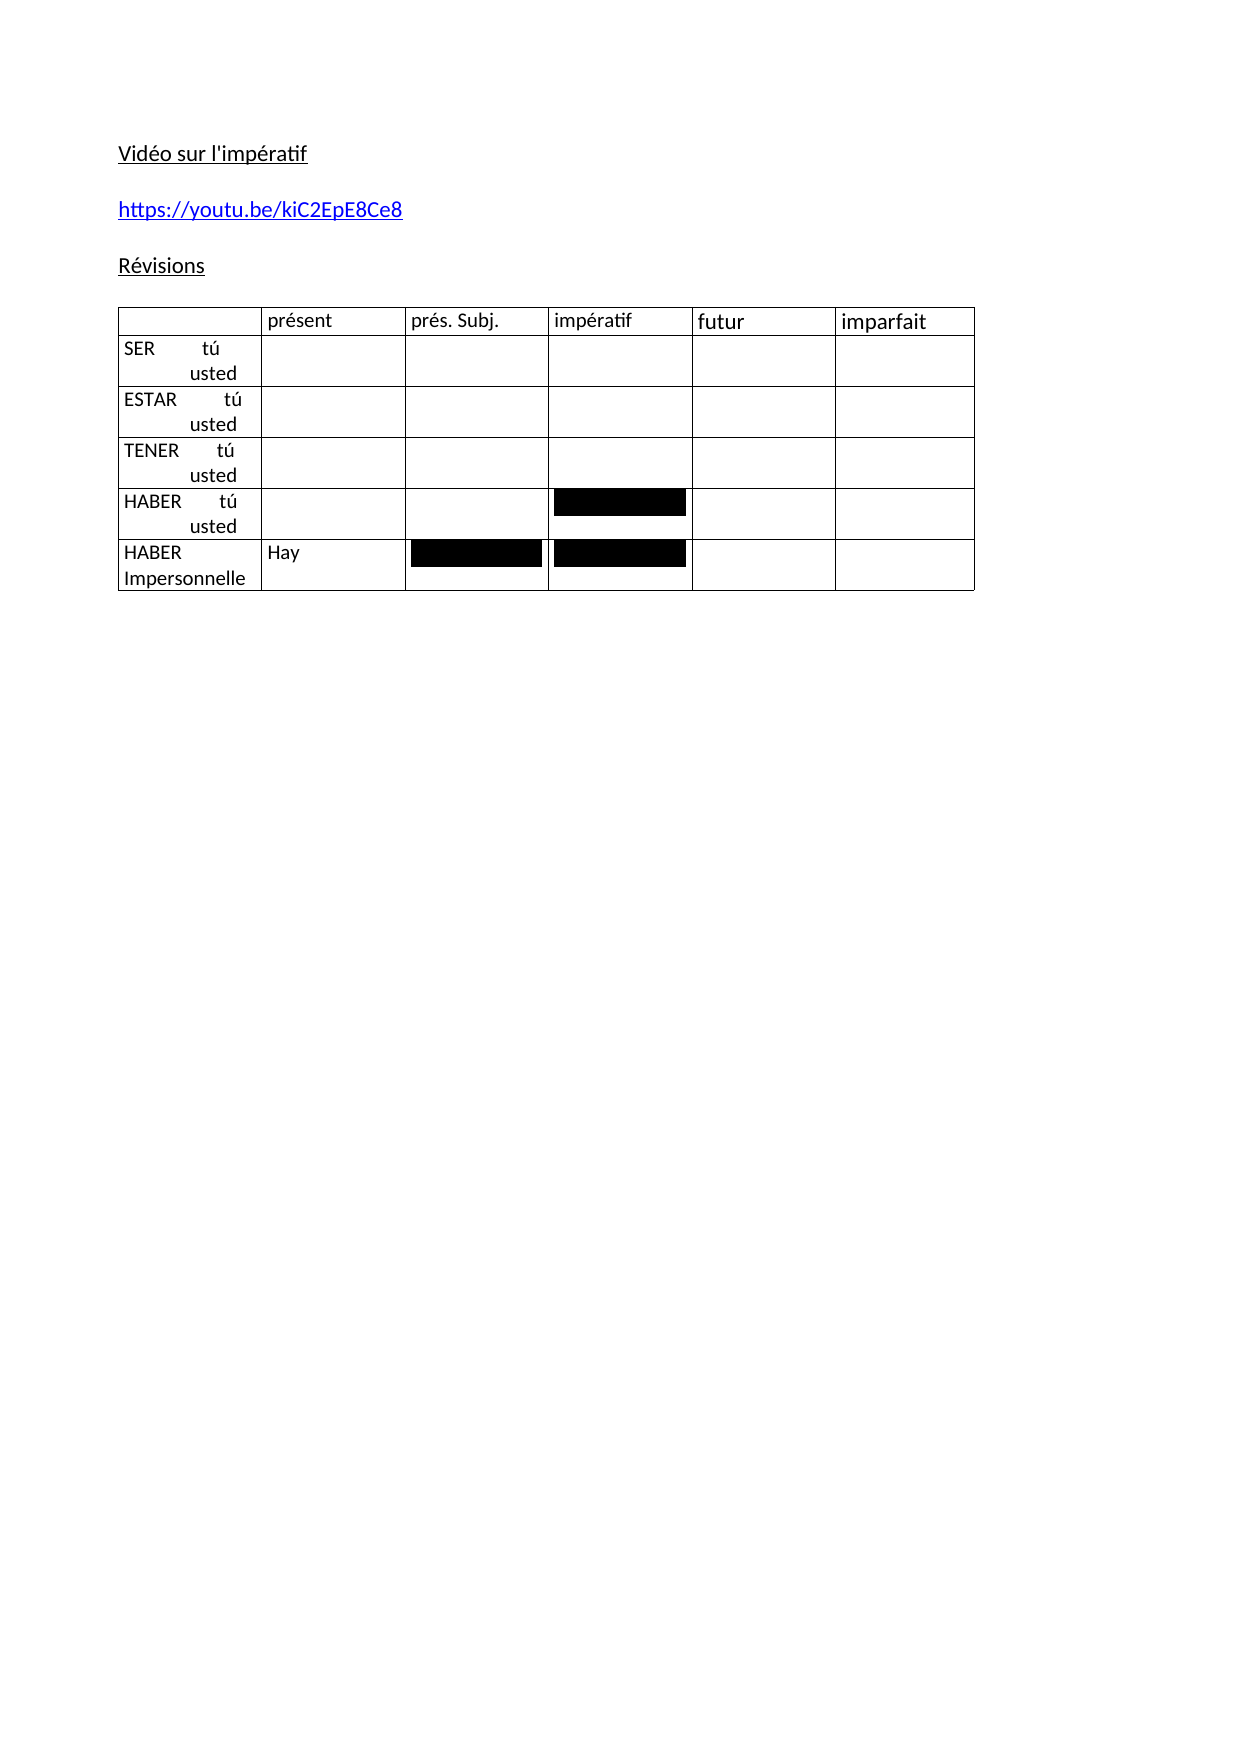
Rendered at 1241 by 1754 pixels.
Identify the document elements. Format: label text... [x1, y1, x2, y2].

text Vidéo sur l'impératif [118, 139, 1122, 195]
table_header impératif [549, 308, 692, 335]
table_cell [549, 438, 692, 488]
table_cell SER tú usted [119, 336, 261, 386]
table_cell [406, 336, 548, 386]
table_cell [836, 438, 974, 488]
table_cell [836, 336, 974, 386]
table_cell [262, 336, 405, 386]
table_cell [693, 336, 835, 386]
table_cell [406, 489, 548, 539]
table_header [119, 308, 261, 335]
table_header imparfait [836, 308, 974, 335]
table_cell [549, 489, 692, 539]
table_cell [836, 387, 974, 437]
table_header futur [693, 308, 835, 335]
table_cell [549, 540, 692, 590]
table_cell [406, 387, 548, 437]
table_cell [836, 540, 974, 590]
table_cell [406, 540, 548, 590]
table_cell [549, 387, 692, 437]
table_cell [693, 438, 835, 488]
table_header prés. Subj. [406, 308, 548, 335]
table_cell ESTAR tú usted [119, 387, 261, 437]
table_cell [836, 489, 974, 539]
text Révisions [118, 251, 1122, 279]
table_cell Hay [262, 540, 405, 590]
table_cell HABER Impersonnelle [119, 540, 261, 590]
table_cell TENER tú usted [119, 438, 261, 488]
table_cell [549, 336, 692, 386]
table_cell [693, 489, 835, 539]
table_cell [262, 489, 405, 539]
table_header présent [262, 308, 405, 335]
table_cell [693, 540, 835, 590]
table_cell [262, 387, 405, 437]
text https://youtu.be/kiC2EpE8Ce8 [118, 195, 1122, 223]
table_cell HABER tú usted [119, 489, 261, 539]
table_cell [693, 387, 835, 437]
table_cell [406, 438, 548, 488]
table_cell [262, 438, 405, 488]
